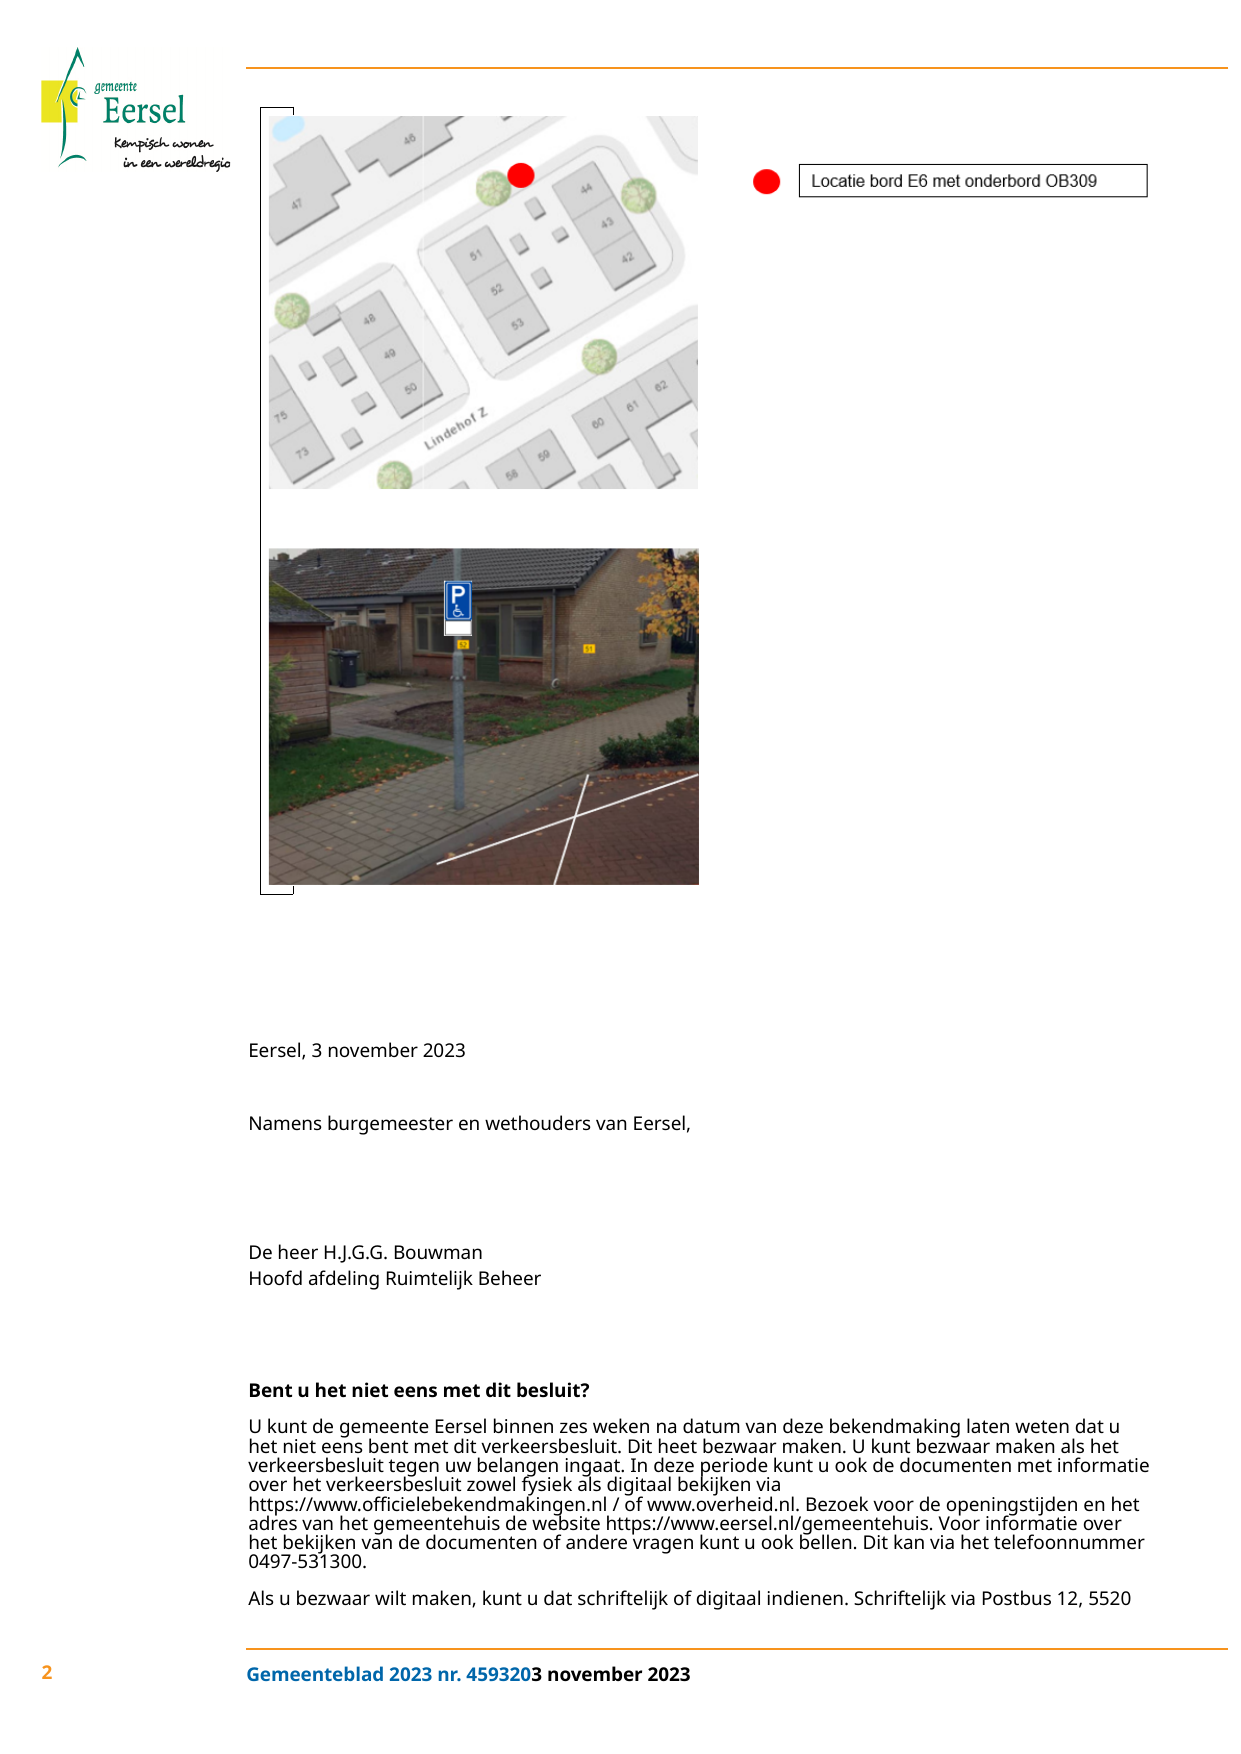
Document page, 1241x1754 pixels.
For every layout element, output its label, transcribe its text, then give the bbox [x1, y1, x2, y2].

picture [41, 47, 231, 172]
text De heer H.J.G.G. Bouwman [248, 1239, 1152, 1265]
text Eersel, 3 november 2023 [248, 1037, 1152, 1063]
text Als u bezwaar wilt maken, kunt u dat schriftelijk of digitaal indienen. Schriftelijk via Postbus 12, 5520 [248, 1590, 1152, 1610]
text Hoofd afdeling Ruimtelijk Beheer [248, 1265, 1152, 1291]
text Bent u het niet eens met dit besluit? [248, 1382, 1152, 1401]
picture [268, 115, 1155, 886]
text Namens burgemeester en wethouders van Eersel, [248, 1111, 1152, 1136]
text U kunt de gemeente Eersel binnen zes weken na datum van deze bekendmaking laten weten dat u het niet eens bent met dit verkeersbesluit. Dit heet bezwaar maken. U kunt bezwaar maken als het verkeersbesluit tegen uw belangen ingaat. In deze periode kunt u ook de documenten met informatie over het verkeersbesluit zowel fysiek als digitaal bekijken via https://www.officielebekendmakingen.nl / of www.overheid.nl. Bezoek voor de openingstijden en het adres van het gemeentehuis de website https://www.eersel.nl/gemeentehuis. Voor informatie over het bekijken van de documenten of andere vragen kunt u ook bellen. Dit kan via het telefoonnummer 0497-531300. [248, 1418, 1152, 1573]
